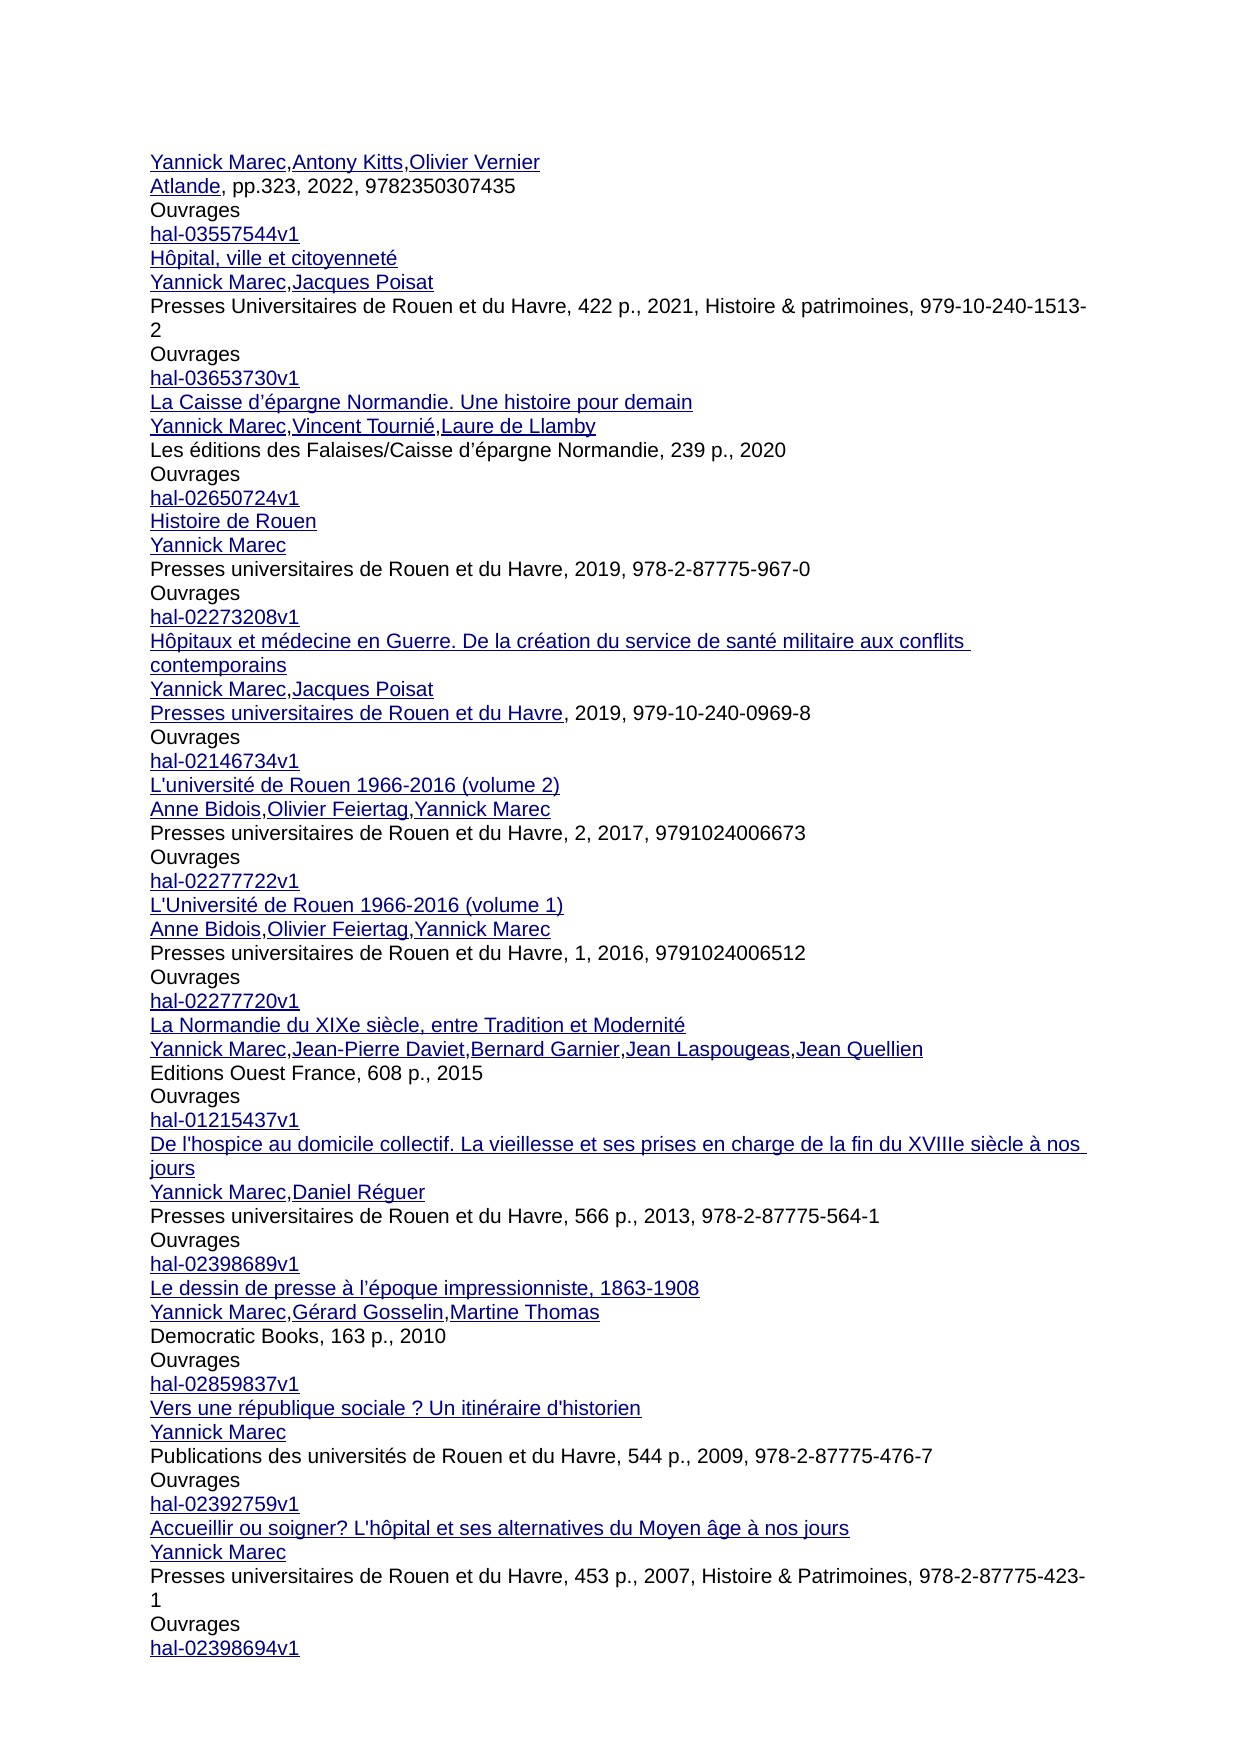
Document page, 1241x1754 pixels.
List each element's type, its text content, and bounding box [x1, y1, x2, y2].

table_cell De l'hospice au domicile collectif. La vieillesse et ses prises en charge de la fin du XVIIIe siècle à nos jours Yannick Marec,Daniel Réguer Presses universitaires de Rouen et du Havre, 566 p., 2013, 978-2-87775-564-1 Ouvrages hal-02398689v1 [150, 1132, 1090, 1276]
table_cell La Normandie du XIXe siècle, entre Tradition et Modernité Yannick Marec,Jean-Pierre Daviet,Bernard Garnier,Jean Laspougeas,Jean Quellien Editions Ouest France, 608 p., 2015 Ouvrages hal-01215437v1 [150, 1013, 1090, 1132]
table_cell Hôpitaux et médecine en Guerre. De la création du service de santé militaire aux conflits contemporains Yannick Marec,Jacques Poisat Presses universitaires de Rouen et du Havre, 2019, 979-10-240-0969-8 Ouvrages hal-02146734v1 [150, 629, 1090, 773]
table_cell La Caisse d’épargne Normandie. Une histoire pour demain Yannick Marec,Vincent Tournié,Laure de Llamby Les éditions des Falaises/Caisse d’épargne Normandie, 239 p., 2020 Ouvrages hal-02650724v1 [150, 390, 1090, 509]
table_cell Accueillir ou soigner? L'hôpital et ses alternatives du Moyen âge à nos jours Yannick Marec Presses universitaires de Rouen et du Havre, 453 p., 2007, Histoire & Patrimoines, 978-2-87775-423-1 Ouvrages hal-02398694v1 [150, 1516, 1090, 1659]
table_cell L'université de Rouen 1966-2016 (volume 2) Anne Bidois,Olivier Feiertag,Yannick Marec Presses universitaires de Rouen et du Havre, 2, 2017, 9791024006673 Ouvrages hal-02277722v1 [150, 773, 1090, 893]
table_cell Histoire de Rouen Yannick Marec Presses universitaires de Rouen et du Havre, 2019, 978-2-87775-967-0 Ouvrages hal-02273208v1 [150, 509, 1090, 629]
table_cell Hôpital, ville et citoyenneté Yannick Marec,Jacques Poisat Presses Universitaires de Rouen et du Havre, 422 p., 2021, Histoire & patrimoines, 979-10-240-1513-2 Ouvrages hal-03653730v1 [150, 246, 1090, 389]
table_cell Le dessin de presse à l’époque impressionniste, 1863-1908 Yannick Marec,Gérard Gosselin,Martine Thomas Democratic Books, 163 p., 2010 Ouvrages hal-02859837v1 [150, 1276, 1090, 1396]
table_cell Vers une république sociale ? Un itinéraire d'historien Yannick Marec Publications des universités de Rouen et du Havre, 544 p., 2009, 978-2-87775-476-7 Ouvrages hal-02392759v1 [150, 1396, 1090, 1516]
table_cell L'Université de Rouen 1966-2016 (volume 1) Anne Bidois,Olivier Feiertag,Yannick Marec Presses universitaires de Rouen et du Havre, 1, 2016, 9791024006512 Ouvrages hal-02277720v1 [150, 893, 1090, 1012]
table_header Yannick Marec,Antony Kitts,Olivier Vernier Atlande, pp.323, 2022, 9782350307435 Ouvrages hal-03557544v1 [150, 150, 1090, 246]
